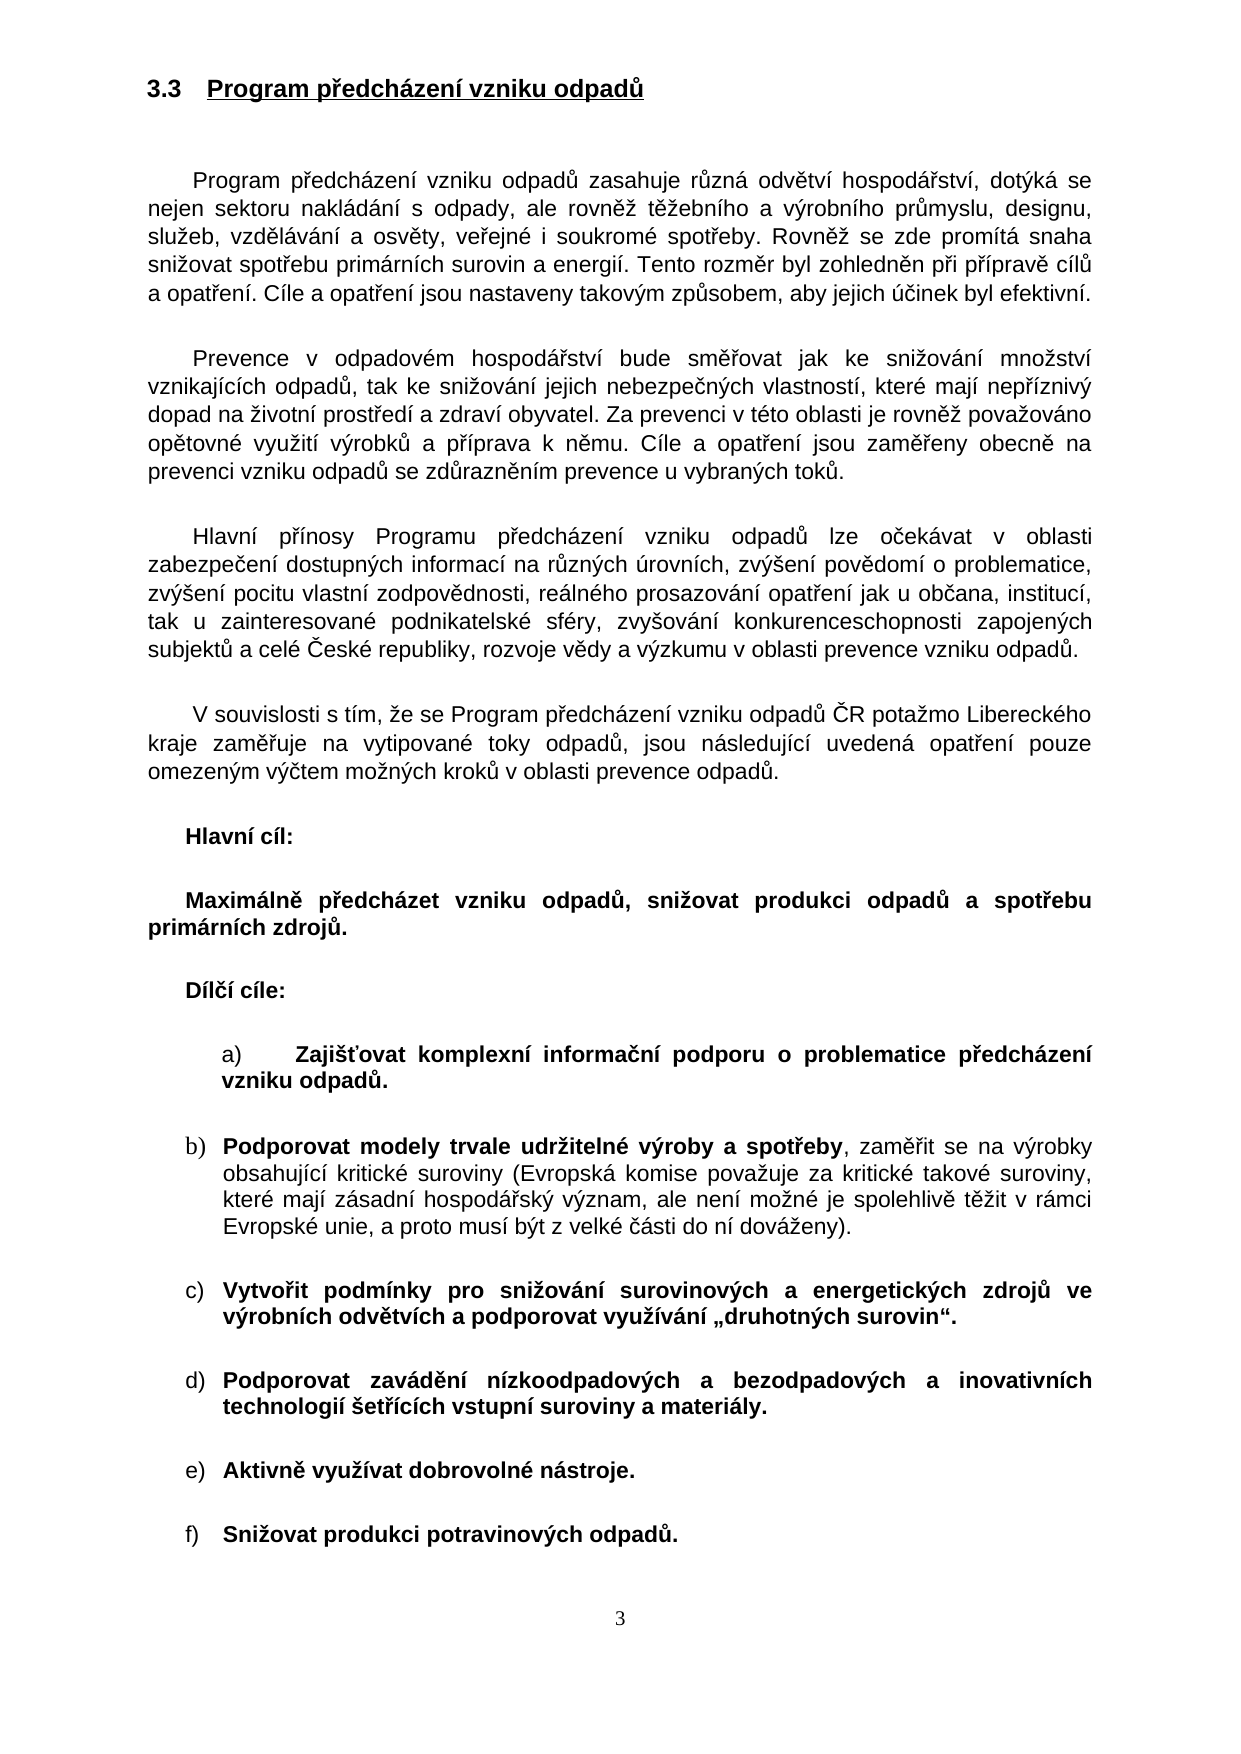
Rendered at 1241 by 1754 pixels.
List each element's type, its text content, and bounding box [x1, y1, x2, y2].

list Vytvořit podmínky pro snižování surovinových a energetických zdrojů ve výrobních odvětvích a podporovat využívání „druhotných surovin“. [185, 1277, 1093, 1329]
list Zajišťovat komplexní informační podporu o problematice předcházení vzniku odpadů. [221, 1041, 1093, 1094]
text Hlavní přínosy Programu předcházení vzniku odpadů lze očekávat v oblasti zabezpečení dostupných informací na různých úrovních, zvýšení povědomí o problematice, zvýšení pocitu vlastní zodpovědnosti, reálného prosazování opatření jak u občana, institucí, tak u zainteresované podnikatelské sféry, zvyšování konkurenceschopnosti zapojených subjektů a celé České republiky, rozvoje vědy a výzkumu v oblasti prevence vzniku odpadů. [148, 523, 1093, 662]
list Podporovat zavádění nízkoodpadových a bezodpadových a inovativních technologií šetřících vstupní suroviny a materiály. [185, 1367, 1093, 1419]
text Dílčí cíle: [148, 977, 1093, 1004]
text Program předcházení vzniku odpadů zasahuje různá odvětví hospodářství, dotýká se nejen sektoru nakládání s odpady, ale rovněž těžebního a výrobního průmyslu, designu, služeb, vzdělávání a osvěty, veřejné i soukromé spotřeby. Rovněž se zde promítá snaha snižovat spotřebu primárních surovin a energií. Tento rozměr byl zohledněn při přípravě cílů a opatření. Cíle a opatření jsou nastaveny takovým způsobem, aby jejich účinek byl efektivní. [148, 167, 1093, 306]
list Program předcházení vzniku odpadů [147, 74, 1093, 102]
list Snižovat produkci potravinových odpadů. [185, 1521, 1093, 1547]
list Podporovat modely trvale udržitelné výroby a spotřeby, zaměřit se na výrobky obsahující kritické suroviny (Evropská komise považuje za kritické takové suroviny, které mají zásadní hospodářský význam, ale není možné je spolehlivě těžit v rámci Evropské unie, a proto musí být z velké části do ní dováženy). [185, 1131, 1093, 1239]
text V souvislosti s tím, že se Program předcházení vzniku odpadů ČR potažmo Libereckého kraje zaměřuje na vytipované toky odpadů, jsou následující uvedená opatření pouze omezeným výčtem možných kroků v oblasti prevence odpadů. [148, 701, 1093, 784]
list Aktivně využívat dobrovolné nástroje. [185, 1457, 1093, 1483]
text Prevence v odpadovém hospodářství bude směřovat jak ke snižování množství vznikajících odpadů, tak ke snižování jejich nebezpečných vlastností, které mají nepříznivý dopad na životní prostředí a zdraví obyvatel. Za prevenci v této oblasti je rovněž považováno opětovné využití výrobků a příprava k němu. Cíle a opatření jsou zaměřeny obecně na prevenci vzniku odpadů se zdůrazněním prevence u vybraných toků. [148, 345, 1093, 484]
text Maximálně předcházet vzniku odpadů, snižovat produkci odpadů a spotřebu primárních zdrojů. [148, 887, 1093, 940]
text Hlavní cíl: [148, 823, 1093, 849]
